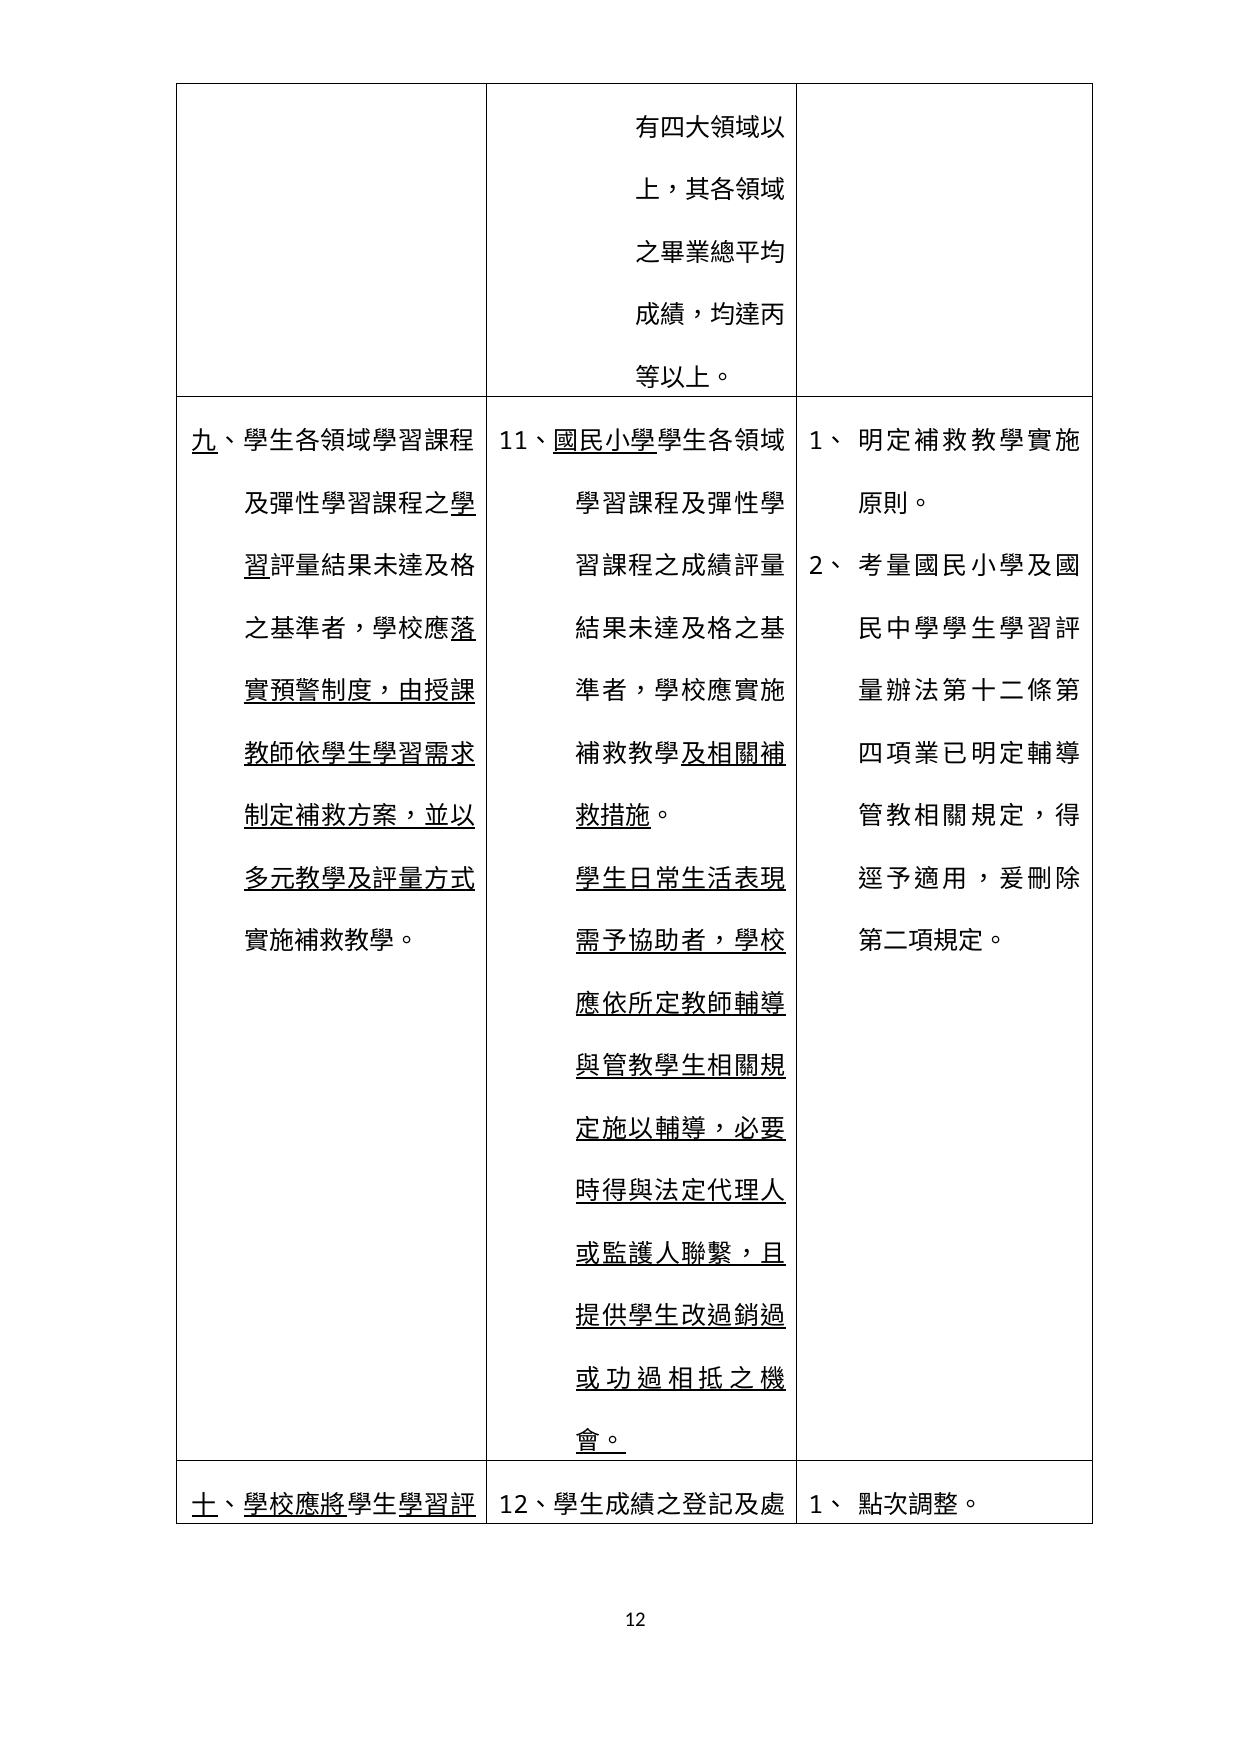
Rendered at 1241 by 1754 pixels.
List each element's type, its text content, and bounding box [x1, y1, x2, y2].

table_cell 學生成績之登記及處理應登錄於校務行政系統。學校應列入檔案存查並妥善備分保存。 學生成績評量相關表冊，由臺中市政府教育局另定之。 [487, 1461, 796, 1523]
table_cell 十、學校應將學生學習評 [177, 1461, 486, 1523]
table_cell 國民小學學生修業期滿，符合下列規定者，為成績及格由學校發給畢業證書；未達畢業標準者，發給修業證明書： 中華民國一百零八年八月一日以前入學國民小學之學生： 學習期間扣除學校核可之公、喪、病假，上課總出席率至少達三分之二以上，且經獎懲抵銷後，未滿三大過。 七大學習領域有四大學習領域以上畢業總平均成績丙等以上。 中華民國一百零八年八月一日以後入學國民小學之學生： 學習期間扣除學校核可之公、喪、病假，上課總出席率至少達三分之二以上，且經獎懲抵銷後，未滿三大過。 領域學習課程成績：語文、數學、社會、自然科學、藝術、綜合活動、健康與體育七領域有四大領域以上，其各領域之畢業總平均成績，均達丙等以上。 [487, 84, 796, 396]
table_cell 點次調整。 配合國民小學及國民中學學生學習評量辦法用語修正，酌修文字，並納入個人資料保護法相關規定。 第二項規定移列第十一點。 [797, 1461, 1092, 1523]
table_cell 國民小學學生各領域學習課程及彈性學習課程之成績評量結果未達及格之基準者，學校應實施補救教學及相關補救措施。 學生日常生活表現需予協助者，學校應依所定教師輔導與管教學生相關規定施以輔導，必要時得與法定代理人或監護人聯繫，且提供學生改過銷過或功過相抵之機會。 [487, 397, 796, 1460]
table_cell 九、學生各領域學習課程及彈性學習課程之學習評量結果未達及格之基準者，學校應落實預警制度，由授課教師依學生學習需求制定補救方案，並以多元教學及評量方式實施補救教學。 [177, 397, 486, 1460]
table_cell 明定補救教學實施原則。 考量國民小學及國民中學學生學習評量辦法第十二條第四項業已明定輔導管教相關規定，得逕予適用，爰刪除第二項規定。 [797, 397, 1092, 1460]
table_cell [177, 84, 486, 396]
table_cell [797, 84, 1092, 396]
